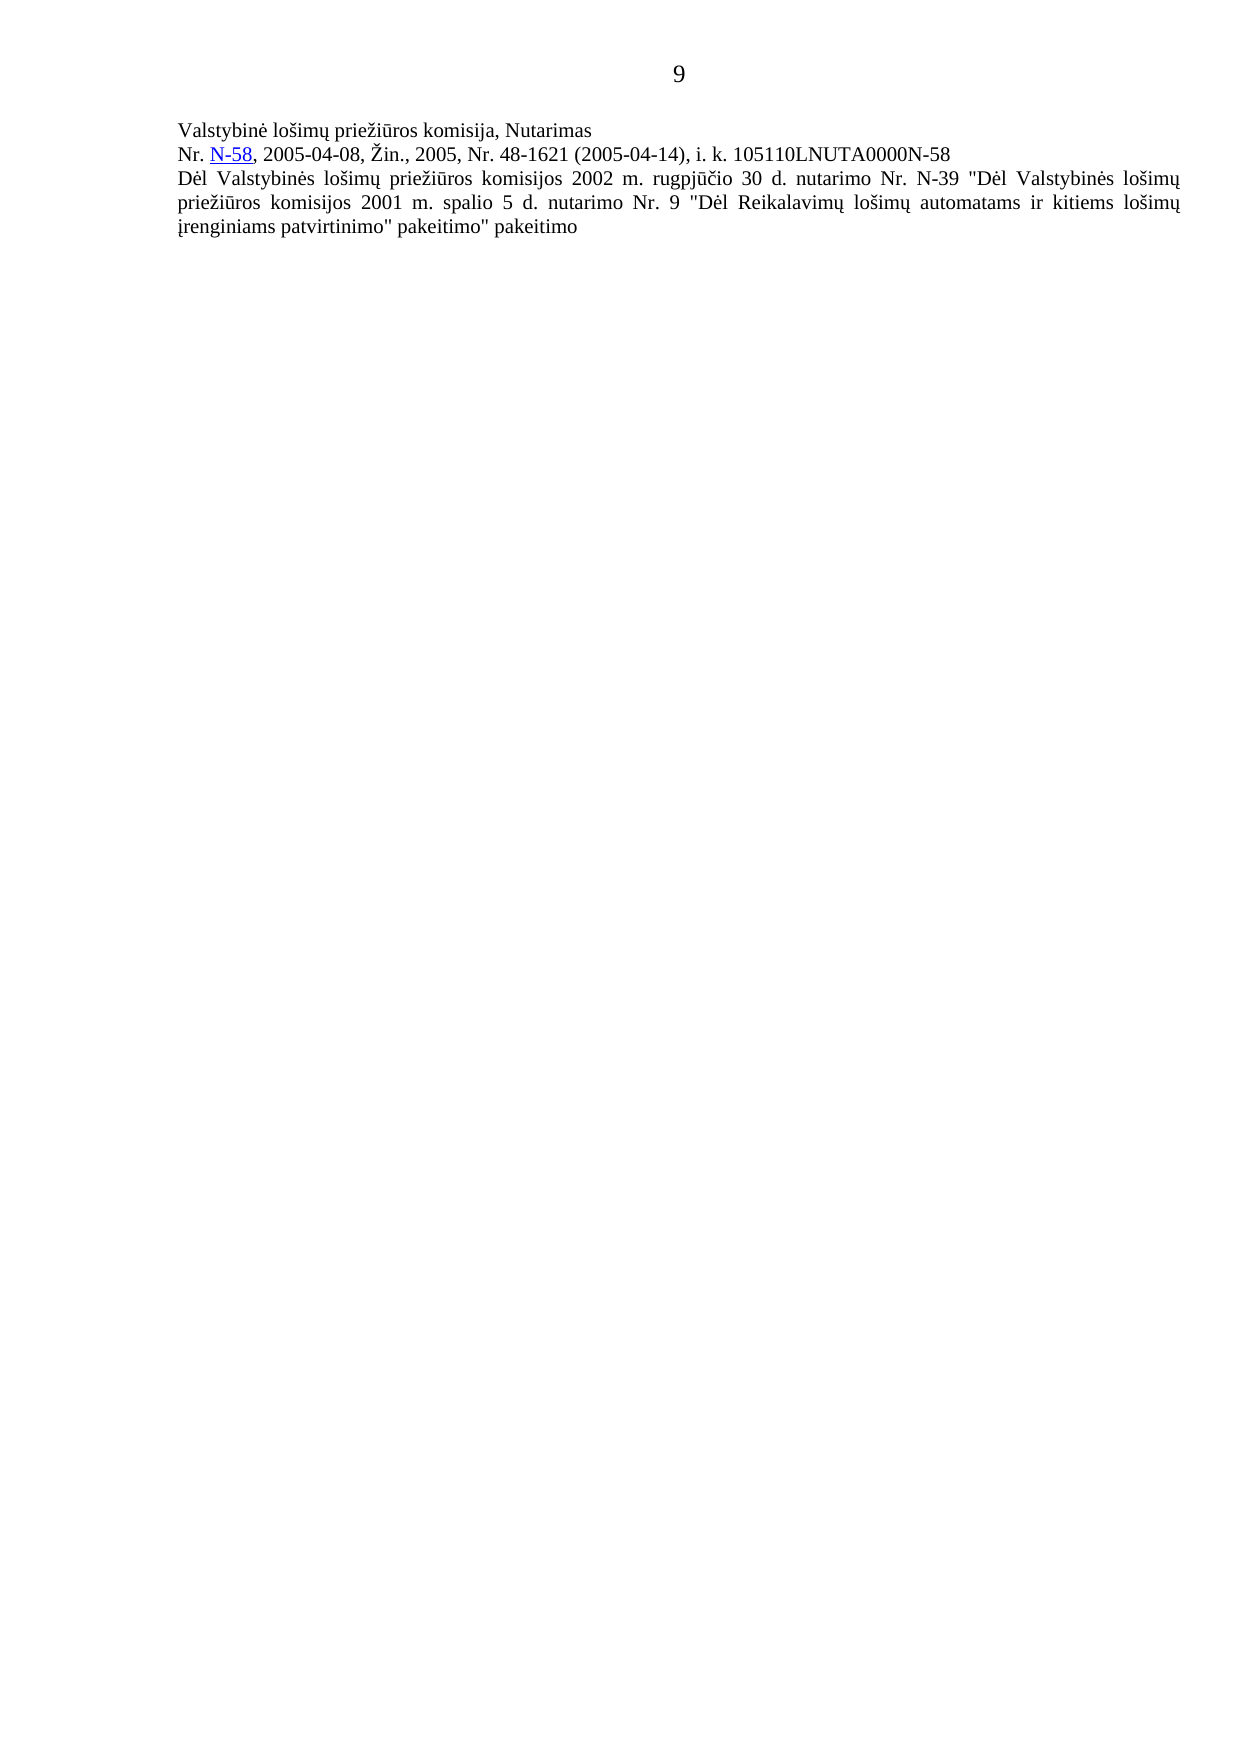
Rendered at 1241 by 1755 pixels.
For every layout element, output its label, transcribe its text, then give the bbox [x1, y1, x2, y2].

text Dėl Valstybinės lošimų priežiūros komisijos 2002 m. rugpjūčio 30 d. nutarimo Nr. N-39 "Dėl Valstybinės lošimų priežiūros komisijos 2001 m. spalio 5 d. nutarimo Nr. 9 "Dėl Reikalavimų lošimų automatams ir kitiems lošimų įrenginiams patvirtinimo" pakeitimo" pakeitimo [177, 166, 1181, 238]
text Nr. N-58, 2005-04-08, Žin., 2005, Nr. 48-1621 (2005-04-14), i. k. 105110LNUTA0000N-58 [177, 142, 1181, 166]
text Valstybinė lošimų priežiūros komisija, Nutarimas [177, 118, 1181, 142]
